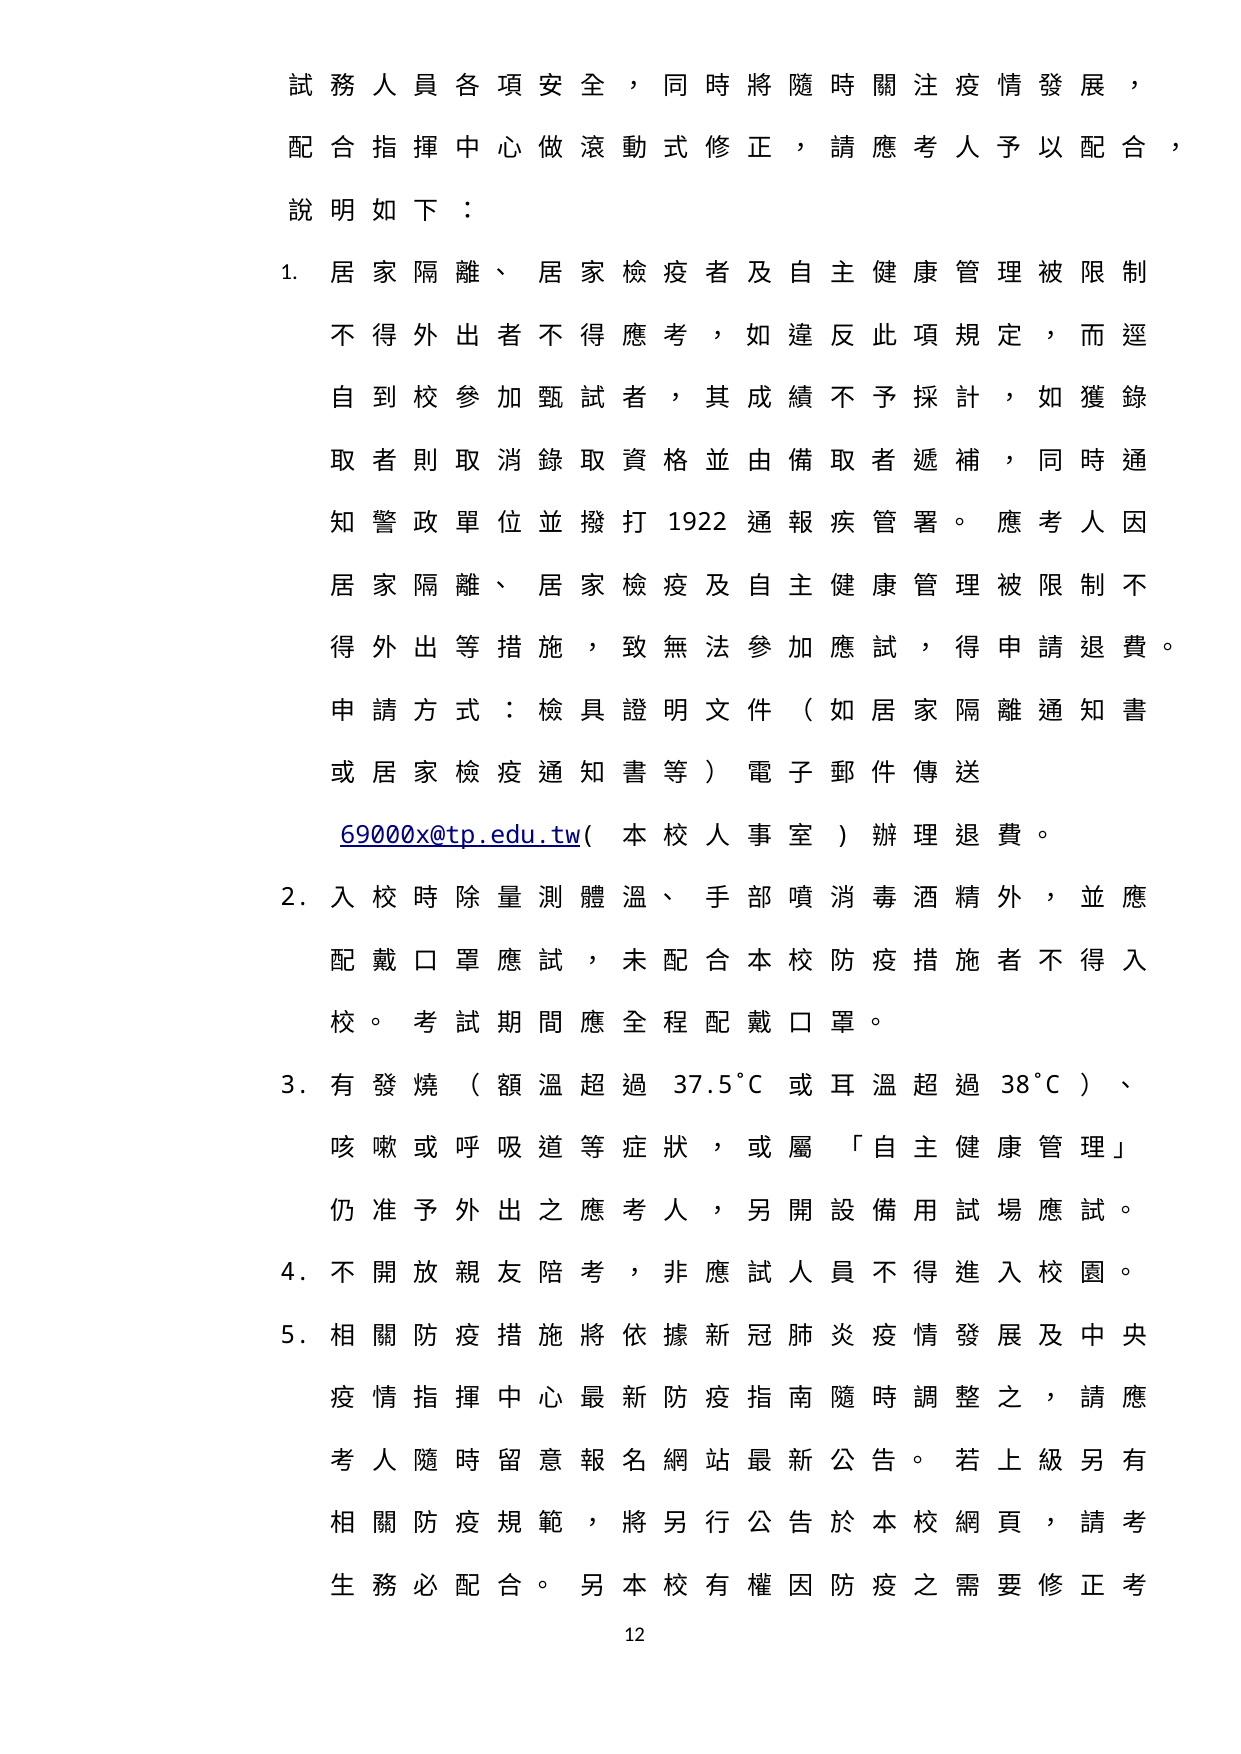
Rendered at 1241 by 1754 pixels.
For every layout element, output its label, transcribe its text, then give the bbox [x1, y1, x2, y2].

list 基於傳染病防治法規及新冠肺炎防疫優先公益考量，且教師甄選性質較為特殊，無法採事後補考方式處理，故本校參考考選部國家考試防疫措施，訂定本校教師甄選防疫守則，以維護應考人及相關試務人員各項安全，同時將隨時關注疫情發展，配合指揮中心做滾動式修正，請應考人予以配合，說明如下： [152, 42, 1155, 229]
list 相關防疫措施將依據新冠肺炎疫情發展及中央疫情指揮中心最新防疫指南隨時調整之，請應考人隨時留意報名網站最新公告。若上級另有相關防疫規範，將另行公告於本校網頁，請考生務必配合。另本校有權因防疫之需要修正考 [246, 1292, 1155, 1604]
list 有發燒（額溫超過37.5˚C或耳溫超過38˚C）、咳嗽或呼吸道等症狀，或屬「自主健康管理」仍准予外出之應考人，另開設備用試場應試。 [246, 1042, 1155, 1229]
list 入校時除量測體溫、手部噴消毒酒精外，並應配戴口罩應試，未配合本校防疫措施者不得入校。考試期間應全程配戴口罩。 [246, 854, 1155, 1042]
list 居家隔離、居家檢疫者及自主健康管理被限制不得外出者不得應考，如違反此項規定，而逕自到校參加甄試者，其成績不予採計，如獲錄取者則取消錄取資格並由備取者遞補，同時通知警政單位並撥打1922通報疾管署。應考人因居家隔離、居家檢疫及自主健康管理被限制不得外出等措施，致無法參加應試，得申請退費。申請方式：檢具證明文件（如居家隔離通知書或居家檢疫通知書等）電子郵件傳送69000x@tp.edu.tw(本校人事室)辦理退費。 [246, 229, 1155, 854]
list 不開放親友陪考，非應試人員不得進入校園。 [246, 1229, 1155, 1292]
